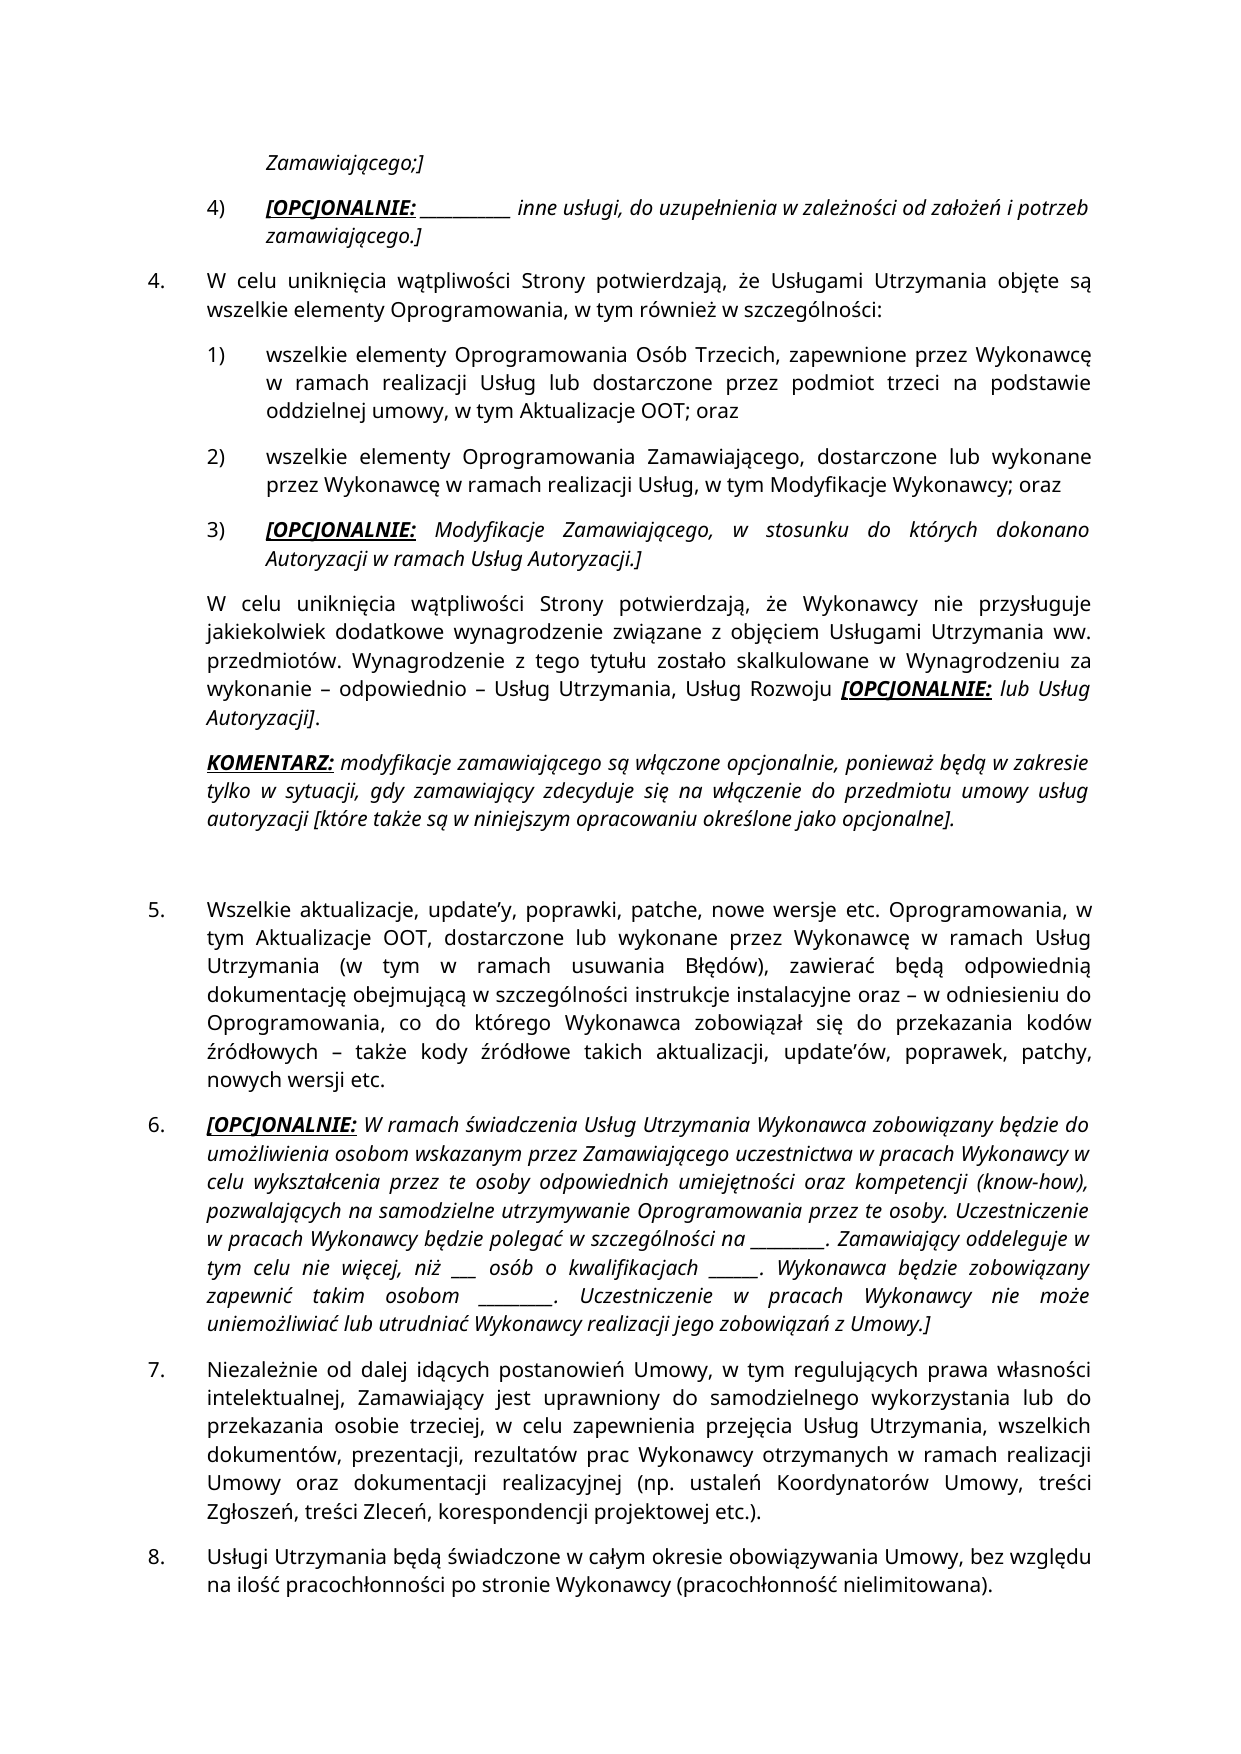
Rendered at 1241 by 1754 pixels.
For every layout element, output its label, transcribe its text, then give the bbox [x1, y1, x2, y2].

list [OPCJONALNIE: W ramach świadczenia Usług Utrzymania Wykonawca zobowiązany będzie do umożliwienia osobom wskazanym przez Zamawiającego uczestnictwa w pracach Wykonawcy w celu wykształcenia przez te osoby odpowiednich umiejętności oraz kompetencji (know-how), pozwalających na samodzielne utrzymywanie Oprogramowania przez te osoby. Uczestniczenie w pracach Wykonawcy będzie polegać w szczególności na _________. Zamawiający oddeleguje w tym celu nie więcej, niż ___ osób o kwalifikacjach ______. Wykonawca będzie zobowiązany zapewnić takim osobom _________. Uczestniczenie w pracach Wykonawcy nie może uniemożliwiać lub utrudniać Wykonawcy realizacji jego zobowiązań z Umowy.] [148, 1111, 1093, 1338]
list Niezależnie od dalej idących postanowień Umowy, w tym regulujących prawa własności intelektualnej, Zamawiający jest uprawniony do samodzielnego wykorzystania lub do przekazania osobie trzeciej, w celu zapewnienia przejęcia Usług Utrzymania, wszelkich dokumentów, prezentacji, rezultatów prac Wykonawcy otrzymanych w ramach realizacji Umowy oraz dokumentacji realizacyjnej (np. ustaleń Koordynatorów Umowy, treści Zgłoszeń, treści Zleceń, korespondencji projektowej etc.). [148, 1355, 1093, 1525]
list Usługi Utrzymania będą świadczone w całym okresie obowiązywania Umowy, bez względu na ilość pracochłonności po stronie Wykonawcy (pracochłonność nielimitowana). [148, 1542, 1093, 1599]
text KOMENTARZ: modyfikacje zamawiającego są włączone opcjonalnie, ponieważ będą w zakresie tylko w sytuacji, gdy zamawiający zdecyduje się na włączenie do przedmiotu umowy usług autoryzacji [które także są w niniejszym opracowaniu określone jako opcjonalne]. [207, 748, 1093, 833]
list wszelkie elementy Oprogramowania Osób Trzecich, zapewnione przez Wykonawcę w ramach realizacji Usług lub dostarczone przez podmiot trzeci na podstawie oddzielnej umowy, w tym Aktualizacje OOT; oraz [207, 340, 1093, 425]
list Zamawiającego;] [207, 148, 1093, 176]
list Wszelkie aktualizacje, update’y, poprawki, patche, nowe wersje etc. Oprogramowania, w tym Aktualizacje OOT, dostarczone lub wykonane przez Wykonawcę w ramach Usług Utrzymania (w tym w ramach usuwania Błędów), zawierać będą odpowiednią dokumentację obejmującą w szczególności instrukcje instalacyjne oraz – w odniesieniu do Oprogramowania, co do którego Wykonawca zobowiązał się do przekazania kodów źródłowych – także kody źródłowe takich aktualizacji, update’ów, poprawek, patchy, nowych wersji etc. [148, 895, 1093, 1094]
list [OPCJONALNIE: ___________ inne usługi, do uzupełnienia w zależności od założeń i potrzeb zamawiającego.] [207, 193, 1093, 249]
list wszelkie elementy Oprogramowania Zamawiającego, dostarczone lub wykonane przez Wykonawcę w ramach realizacji Usług, w tym Modyfikacje Wykonawcy; oraz [207, 442, 1093, 499]
text W celu uniknięcia wątpliwości Strony potwierdzają, że Wykonawcy nie przysługuje jakiekolwiek dodatkowe wynagrodzenie związane z objęciem Usługami Utrzymania ww. przedmiotów. Wynagrodzenie z tego tytułu zostało skalkulowane w Wynagrodzeniu za wykonanie – odpowiednio – Usług Utrzymania, Usług Rozwoju [OPCJONALNIE: lub Usług Autoryzacji]. [207, 589, 1093, 731]
list W celu uniknięcia wątpliwości Strony potwierdzają, że Usługami Utrzymania objęte są wszelkie elementy Oprogramowania, w tym również w szczególności: [148, 266, 1093, 323]
list [OPCJONALNIE: Modyfikacje Zamawiającego, w stosunku do których dokonano Autoryzacji w ramach Usług Autoryzacji.] [207, 515, 1093, 572]
